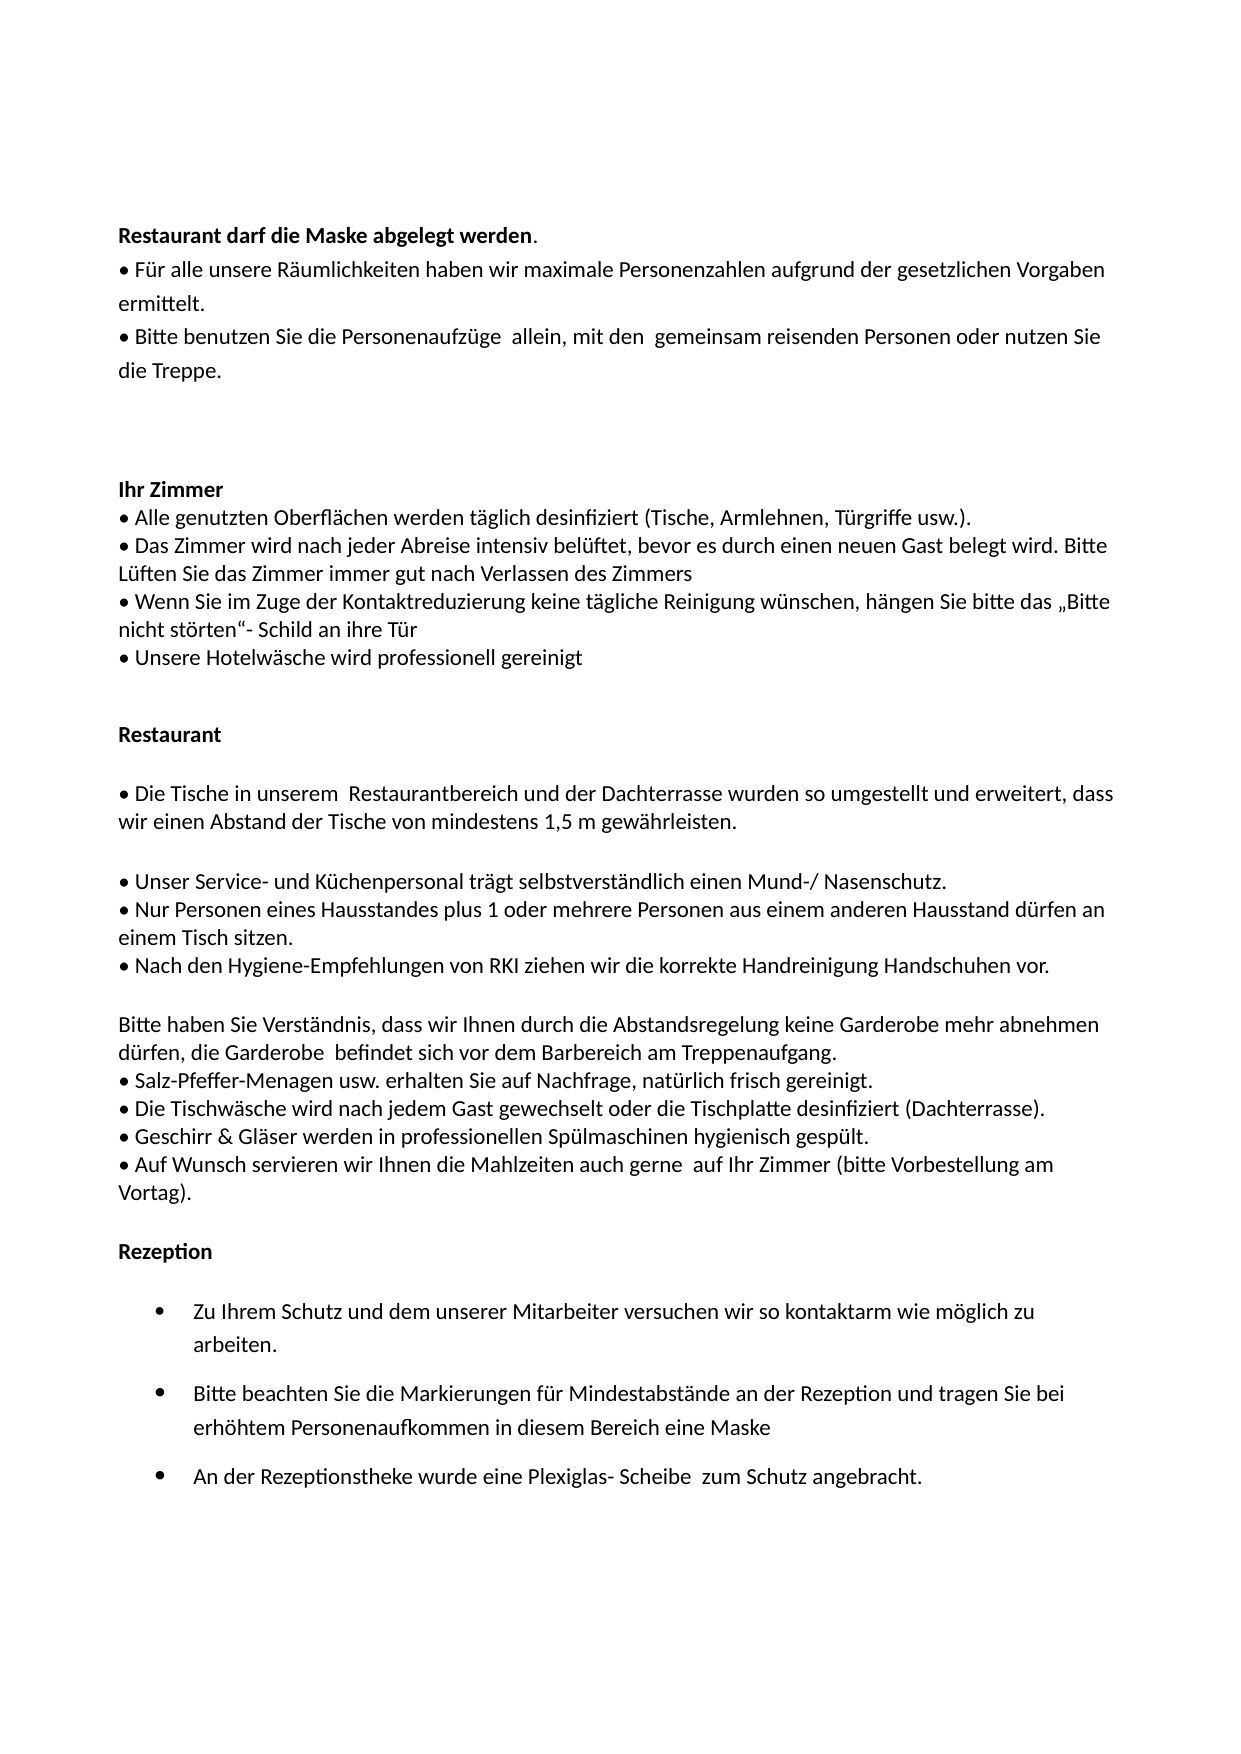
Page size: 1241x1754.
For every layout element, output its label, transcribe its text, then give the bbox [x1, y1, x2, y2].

text • Bitte benutzen Sie die Personenaufzüge allein, mit den gemeinsam reisenden Personen oder nutzen Sie die Treppe. [118, 322, 1122, 384]
subtitle • Die Tische in unserem Restaurantbereich und der Dachterrasse wurden so umgestellt und erweitert, dass wir einen Abstand der Tische von mindestens 1,5 m gewährleisten. [118, 779, 1122, 836]
subtitle • Unser Service- und Küchenpersonal trägt selbstverständlich einen Mund-/ Nasenschutz. • Nur Personen eines Hausstandes plus 1 oder mehrere Personen aus einem anderen Hausstand dürfen an einem Tisch sitzen. • Nach den Hygiene-Empfehlungen von RKI ziehen wir die korrekte Handreinigung Handschuhen vor. [118, 867, 1122, 979]
subtitle Restaurant [118, 720, 1122, 748]
subtitle Bitte haben Sie Verständnis, dass wir Ihnen durch die Abstandsregelung keine Garderobe mehr abnehmen dürfen, die Garderobe befindet sich vor dem Barbereich am Treppenaufgang. • Salz-Pfeffer-Menagen usw. erhalten Sie auf Nachfrage, natürlich frisch gereinigt. • Die Tischwäsche wird nach jedem Gast gewechselt oder die Tischplatte desinfiziert (Dachterrasse). • Geschirr & Gläser werden in professionellen Spülmaschinen hygienisch gespült. • Auf Wunsch servieren wir Ihnen die Mahlzeiten auch gerne auf Ihr Zimmer (bitte Vorbestellung am Vortag). [118, 1010, 1122, 1206]
list Zu Ihrem Schutz und dem unserer Mitarbeiter versuchen wir so kontaktarm wie möglich zu arbeiten. [156, 1297, 1122, 1358]
list Bitte beachten Sie die Markierungen für Mindestabstände an der Rezeption und tragen Sie bei erhöhtem Personenaufkommen in diesem Bereich eine Maske [156, 1379, 1122, 1441]
text Restaurant darf die Maske abgelegt werden. • Für alle unsere Räumlichkeiten haben wir maximale Personenzahlen aufgrund der gesetzlichen Vorgaben ermittelt. [118, 222, 1122, 317]
list An der Rezeptionstheke wurde eine Plexiglas- Scheibe zum Schutz angebracht. [156, 1462, 1122, 1490]
subtitle Ihr Zimmer • Alle genutzten Oberflächen werden täglich desinfiziert (Tische, Armlehnen, Türgriffe usw.). • Das Zimmer wird nach jeder Abreise intensiv belüftet, bevor es durch einen neuen Gast belegt wird. Bitte Lüften Sie das Zimmer immer gut nach Verlassen des Zimmers • Wenn Sie im Zuge der Kontaktreduzierung keine tägliche Reinigung wünschen, hängen Sie bitte das „Bitte nicht störten“- Schild an ihre Tür • Unsere Hotelwäsche wird professionell gereinigt [118, 475, 1122, 671]
subtitle Rezeption [118, 1237, 1122, 1266]
